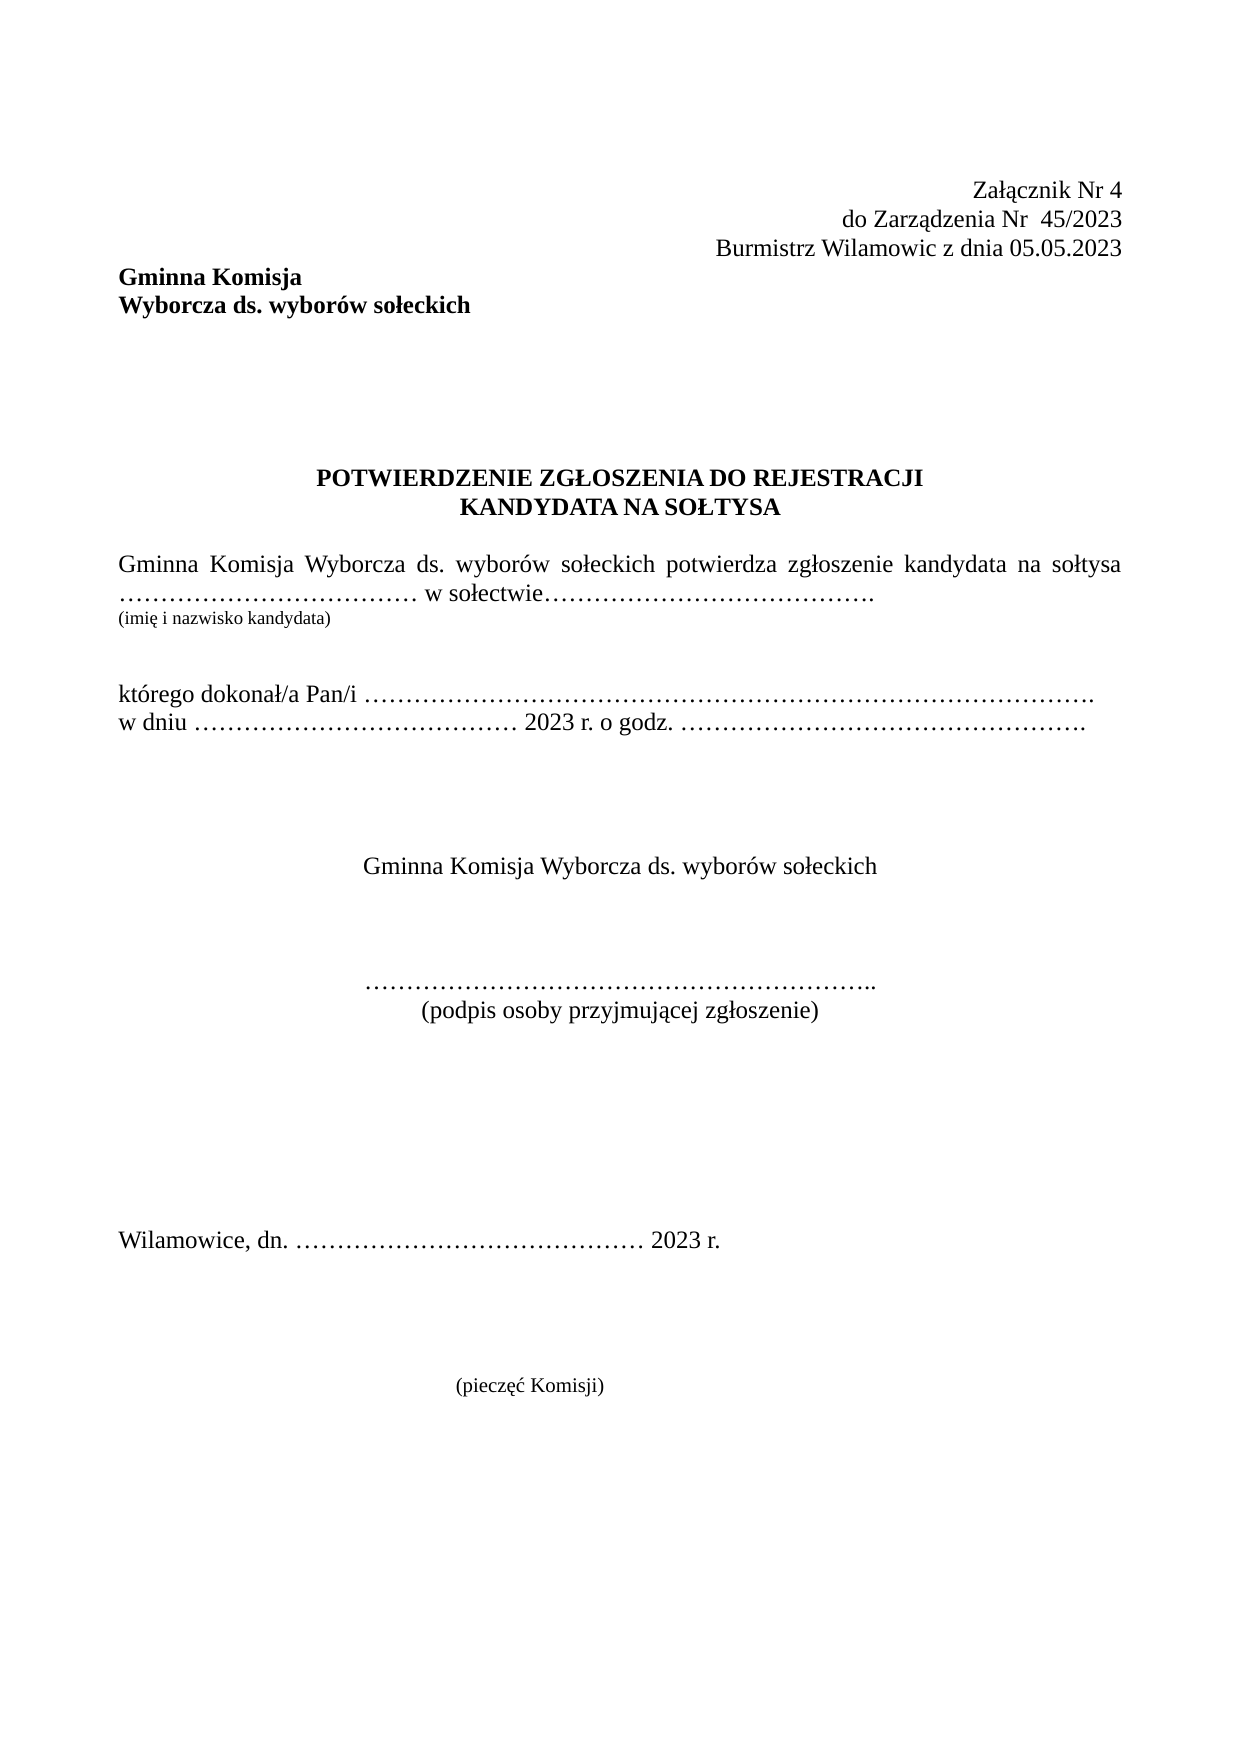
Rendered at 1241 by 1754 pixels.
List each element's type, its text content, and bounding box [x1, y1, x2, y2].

text Burmistrz Wilamowic z dnia 05.05.2023 [118, 233, 1122, 262]
text KANDYDATA NA SOŁTYSA [118, 492, 1122, 521]
text (pieczęć Komisji) [118, 1369, 1122, 1397]
text Wilamowice, dn. …………………………………… 2023 r. [118, 1225, 1122, 1254]
text Gminna Komisja Wyborcza ds. wyborów sołeckich potwierdza zgłoszenie kandydata na sołtysa ……………………………… w sołectwie…………………………………. [118, 549, 1122, 607]
text Załącznik Nr 4 [118, 176, 1122, 204]
text (imię i nazwisko kandydata) [118, 607, 1122, 628]
text …………………………………………………….. [118, 966, 1122, 995]
text którego dokonał/a Pan/i ……………………………………………………………………………. [118, 679, 1122, 707]
text Gminna Komisja Wyborcza ds. wyborów sołeckich [118, 851, 1122, 880]
text w dniu ………………………………… 2023 r. o godz. …………………………………………. [118, 707, 1122, 736]
text do Zarządzenia Nr 45/2023 [118, 204, 1122, 233]
text Gminna Komisja [118, 262, 1122, 291]
text Wyborcza ds. wyborów sołeckich [118, 291, 1122, 319]
text POTWIERDZENIE ZGŁOSZENIA DO REJESTRACJI [118, 463, 1122, 492]
text (podpis osoby przyjmującej zgłoszenie) [118, 995, 1122, 1024]
